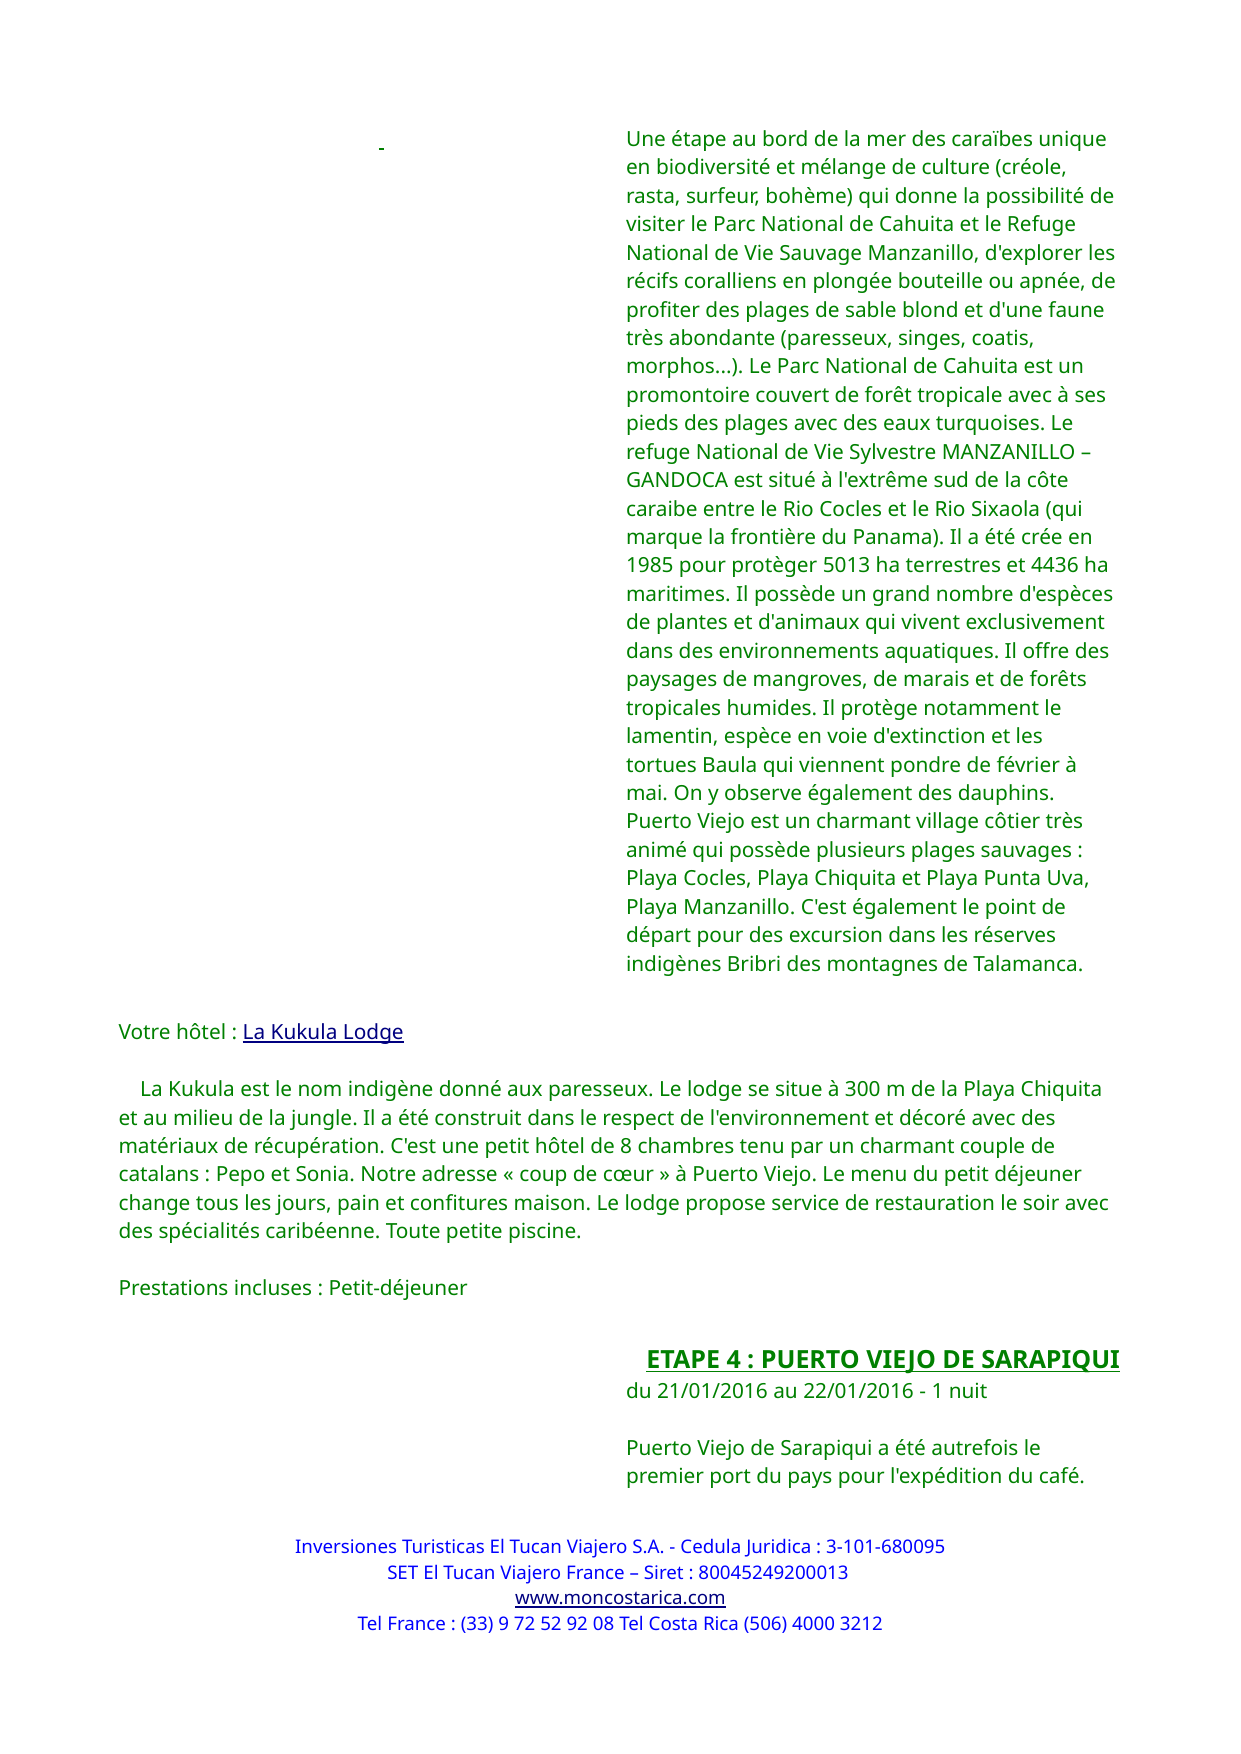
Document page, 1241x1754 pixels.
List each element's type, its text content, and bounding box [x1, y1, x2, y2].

table_header ETAPE 4 : PUERTO VIEJO DE SARAPIQUI du 21/01/2016 au 22/01/2016 - 1 nuit Puerto Viejo de Sarapiqui a été autrefois le premier port du pays pour l'expédition du café. [620, 1336, 1122, 1495]
text Votre hôtel : La Kukula Lodge [118, 1017, 1122, 1045]
text La Kukula est le nom indigène donné aux paresseux. Le lodge se situe à 300 m de la Playa Chiquita et au milieu de la jungle. Il a été construit dans le respect de l'environnement et décoré avec des matériaux de récupération. C'est une petit hôtel de 8 chambres tenu par un charmant couple de catalans : Pepo et Sonia. Notre adresse « coup de cœur » à Puerto Viejo. Le menu du petit déjeuner change tous les jours, pain et confitures maison. Le lodge propose service de restauration le soir avec des spécialités caribéenne. Toute petite piscine. [118, 1074, 1122, 1245]
text Prestations incluses : Petit-déjeuner [118, 1273, 1122, 1302]
table_header ETAPE 3 : PUERTO VIEJO DE TALAMANCA du 18/01/2016 au 21/01/2016 - 3 nuits Une étape au bord de la mer des caraïbes unique en biodiversité et mélange de culture (créole, rasta, surfeur, bohème) qui donne la possibilité de visiter le Parc National de Cahuita et le Refuge National de Vie Sauvage Manzanillo, d'explorer les récifs coralliens en plongée bouteille ou apnée, de profiter des plages de sable blond et d'une faune très abondante (paresseux, singes, coatis, morphos...). Le Parc National de Cahuita est un promontoire couvert de forêt tropicale avec à ses pieds des plages avec des eaux turquoises. Le refuge National de Vie Sylvestre MANZANILLO – GANDOCA est situé à l'extrême sud de la côte caraibe entre le Rio Cocles et le Rio Sixaola (qui marque la frontière du Panama). Il a été crée en 1985 pour protèger 5013 ha terrestres et 4436 ha maritimes. Il possède un grand nombre d'espèces de plantes et d'animaux qui vivent exclusivement dans des environnements aquatiques. Il offre des paysages de mangroves, de marais et de forêts tropicales humides. Il protège notamment le lamentin, espèce en voie d'extinction et les tortues Baula qui viennent pondre de février à mai. On y observe également des dauphins. Puerto Viejo est un charmant village côtier très animé qui possède plusieurs plages sauvages : Playa Cocles, Playa Chiquita et Playa Punta Uva, Playa Manzanillo. C'est également le point de départ pour des excursion dans les réserves indigènes Bribri des montagnes de Talamanca. [620, 118, 1122, 983]
table_header [118, 118, 620, 983]
table_header [118, 1336, 620, 1495]
